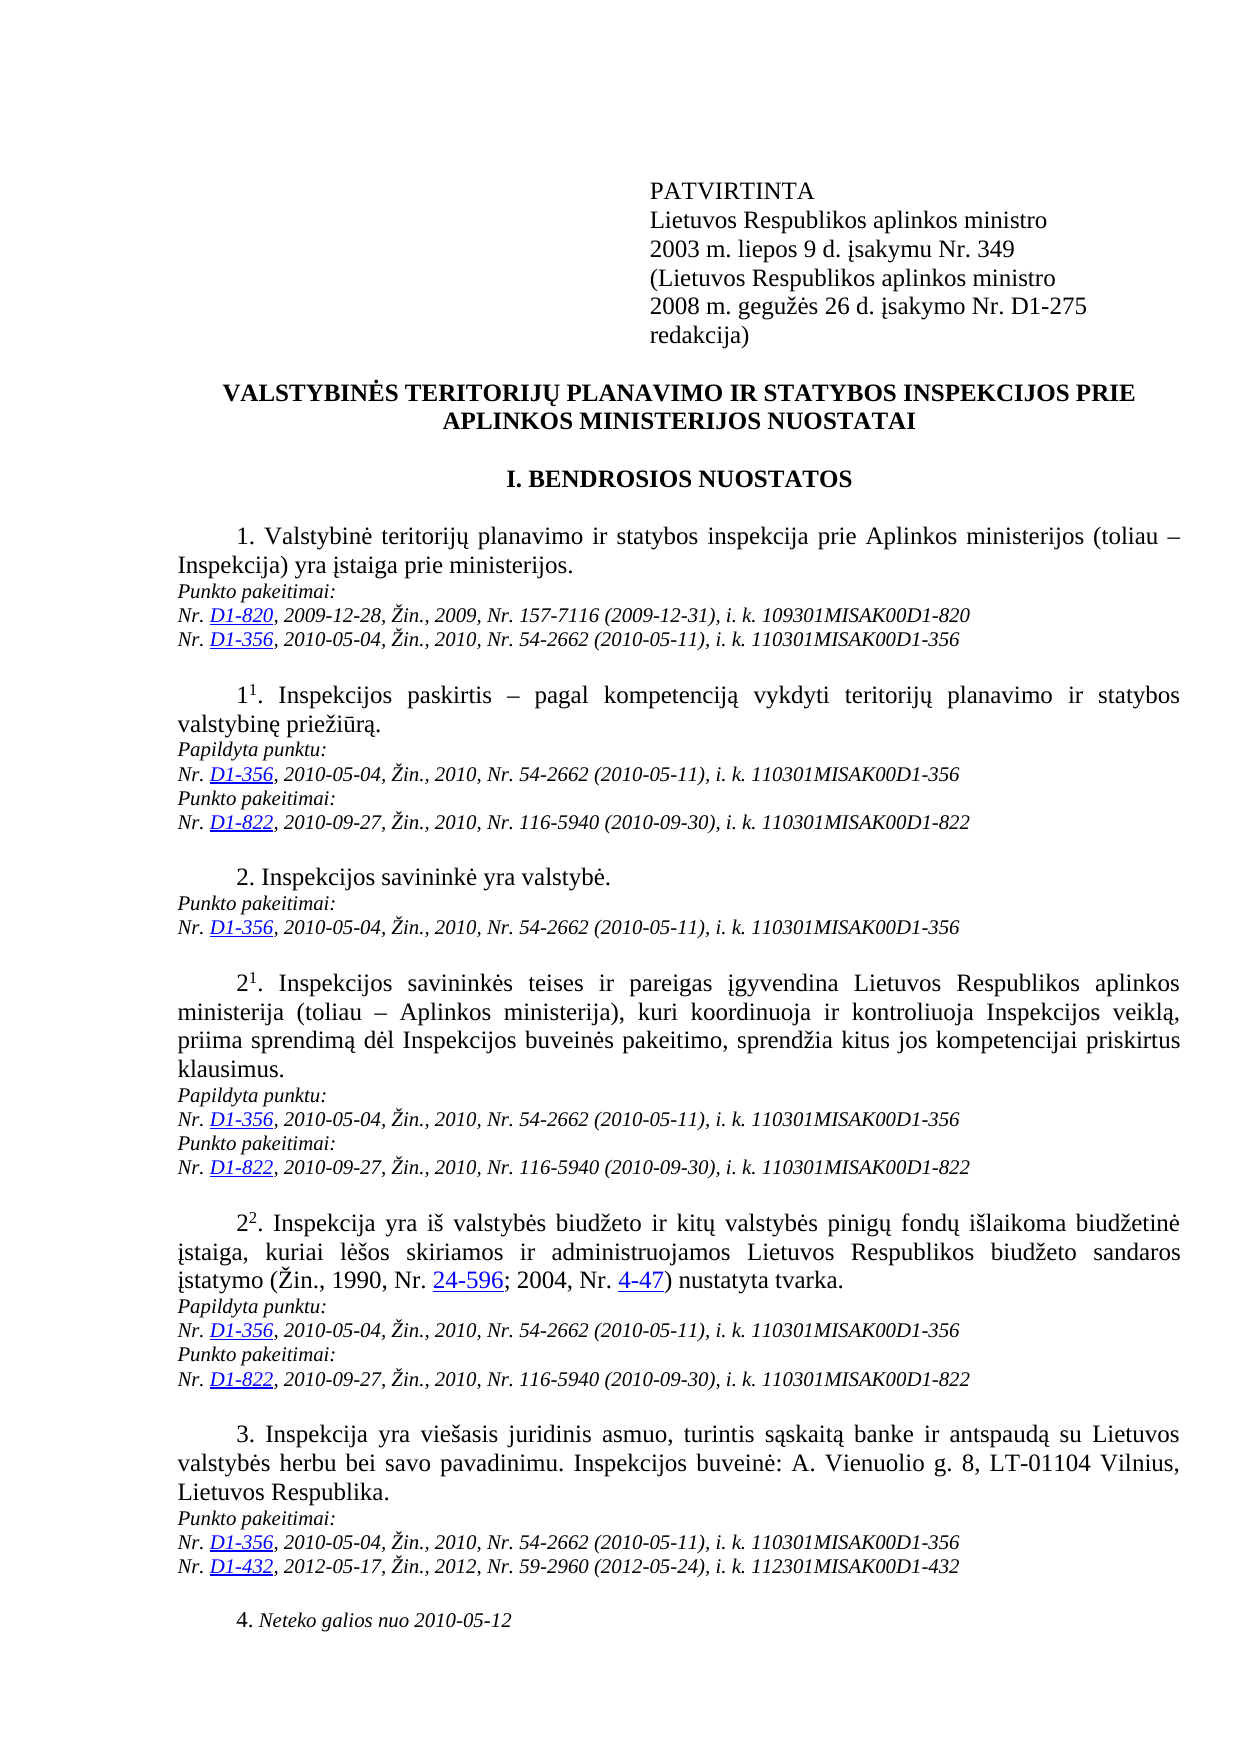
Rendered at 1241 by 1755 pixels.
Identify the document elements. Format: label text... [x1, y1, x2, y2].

text Lietuvos Respublikos aplinkos ministro [649, 205, 1181, 234]
text VALSTYBINĖS TERITORIJŲ PLANAVIMO IR STATYBOS INSPEKCIJOS PRIE APLINKOS MINISTERIJOS NUOSTATAI [177, 378, 1181, 435]
text 22. Inspekcija yra iš valstybės biudžeto ir kitų valstybės pinigų fondų išlaikoma biudžetinė įstaiga, kuriai lėšos skiriamos ir administruojamos Lietuvos Respublikos biudžeto sandaros įstatymo (Žin., 1990, Nr. 24-596; 2004, Nr. 4-47) nustatyta tvarka. [177, 1208, 1181, 1294]
text Papildyta punktu: [177, 1083, 1181, 1107]
text Nr. D1-356, 2010-05-04, Žin., 2010, Nr. 54-2662 (2010-05-11), i. k. 110301MISAK00D1-356 [177, 1529, 1181, 1554]
text 1. Valstybinė teritorijų planavimo ir statybos inspekcija prie Aplinkos ministerijos (toliau – Inspekcija) yra įstaiga prie ministerijos. [177, 521, 1181, 579]
text Papildyta punktu: [177, 1294, 1181, 1318]
text Nr. D1-820, 2009-12-28, Žin., 2009, Nr. 157-7116 (2009-12-31), i. k. 109301MISAK00D1-820 [177, 603, 1181, 627]
text Punkto pakeitimai: [177, 1506, 1181, 1529]
text PATVIRTINTA [649, 176, 1181, 205]
text 11. Inspekcijos paskirtis – pagal kompetenciją vykdyti teritorijų planavimo ir statybos valstybinę priežiūrą. [177, 680, 1181, 737]
text 2. Inspekcijos savininkė yra valstybė. [177, 862, 1181, 891]
text (Lietuvos Respublikos aplinkos ministro [649, 263, 1181, 291]
text Nr. D1-822, 2010-09-27, Žin., 2010, Nr. 116-5940 (2010-09-30), i. k. 110301MISAK00D1-822 [177, 809, 1181, 834]
text Punkto pakeitimai: [177, 786, 1181, 809]
text Punkto pakeitimai: [177, 579, 1181, 603]
text 21. Inspekcijos savininkės teises ir pareigas įgyvendina Lietuvos Respublikos aplinkos ministerija (toliau – Aplinkos ministerija), kuri koordinuoja ir kontroliuoja Inspekcijos veiklą, priima sprendimą dėl Inspekcijos buveinės pakeitimo, sprendžia kitus jos kompetencijai priskirtus klausimus. [177, 968, 1181, 1083]
text Nr. D1-432, 2012-05-17, Žin., 2012, Nr. 59-2960 (2012-05-24), i. k. 112301MISAK00D1-432 [177, 1554, 1181, 1578]
text Punkto pakeitimai: [177, 1342, 1181, 1366]
text Punkto pakeitimai: [177, 1131, 1181, 1155]
text 4. Neteko galios nuo 2010-05-12 [177, 1606, 1181, 1633]
text Nr. D1-356, 2010-05-04, Žin., 2010, Nr. 54-2662 (2010-05-11), i. k. 110301MISAK00D1-356 [177, 627, 1181, 651]
text Nr. D1-356, 2010-05-04, Žin., 2010, Nr. 54-2662 (2010-05-11), i. k. 110301MISAK00D1-356 [177, 1318, 1181, 1342]
text 2003 m. liepos 9 d. įsakymu Nr. 349 [649, 234, 1181, 263]
text Nr. D1-356, 2010-05-04, Žin., 2010, Nr. 54-2662 (2010-05-11), i. k. 110301MISAK00D1-356 [177, 1107, 1181, 1131]
text Papildyta punktu: [177, 737, 1181, 761]
text Nr. D1-356, 2010-05-04, Žin., 2010, Nr. 54-2662 (2010-05-11), i. k. 110301MISAK00D1-356 [177, 761, 1181, 786]
text Nr. D1-356, 2010-05-04, Žin., 2010, Nr. 54-2662 (2010-05-11), i. k. 110301MISAK00D1-356 [177, 915, 1181, 939]
text Punkto pakeitimai: [177, 891, 1181, 915]
text Nr. D1-822, 2010-09-27, Žin., 2010, Nr. 116-5940 (2010-09-30), i. k. 110301MISAK00D1-822 [177, 1155, 1181, 1179]
text I. BENDROSIOS NUOSTATOS [177, 464, 1181, 493]
text 2008 m. gegužės 26 d. įsakymo Nr. D1-275 redakcija) [649, 291, 1181, 349]
text Nr. D1-822, 2010-09-27, Žin., 2010, Nr. 116-5940 (2010-09-30), i. k. 110301MISAK00D1-822 [177, 1366, 1181, 1391]
text 3. Inspekcija yra viešasis juridinis asmuo, turintis sąskaitą banke ir antspaudą su Lietuvos valstybės herbu bei savo pavadinimu. Inspekcijos buveinė: A. Vienuolio g. 8, LT-01104 Vilnius, Lietuvos Respublika. [177, 1419, 1181, 1506]
